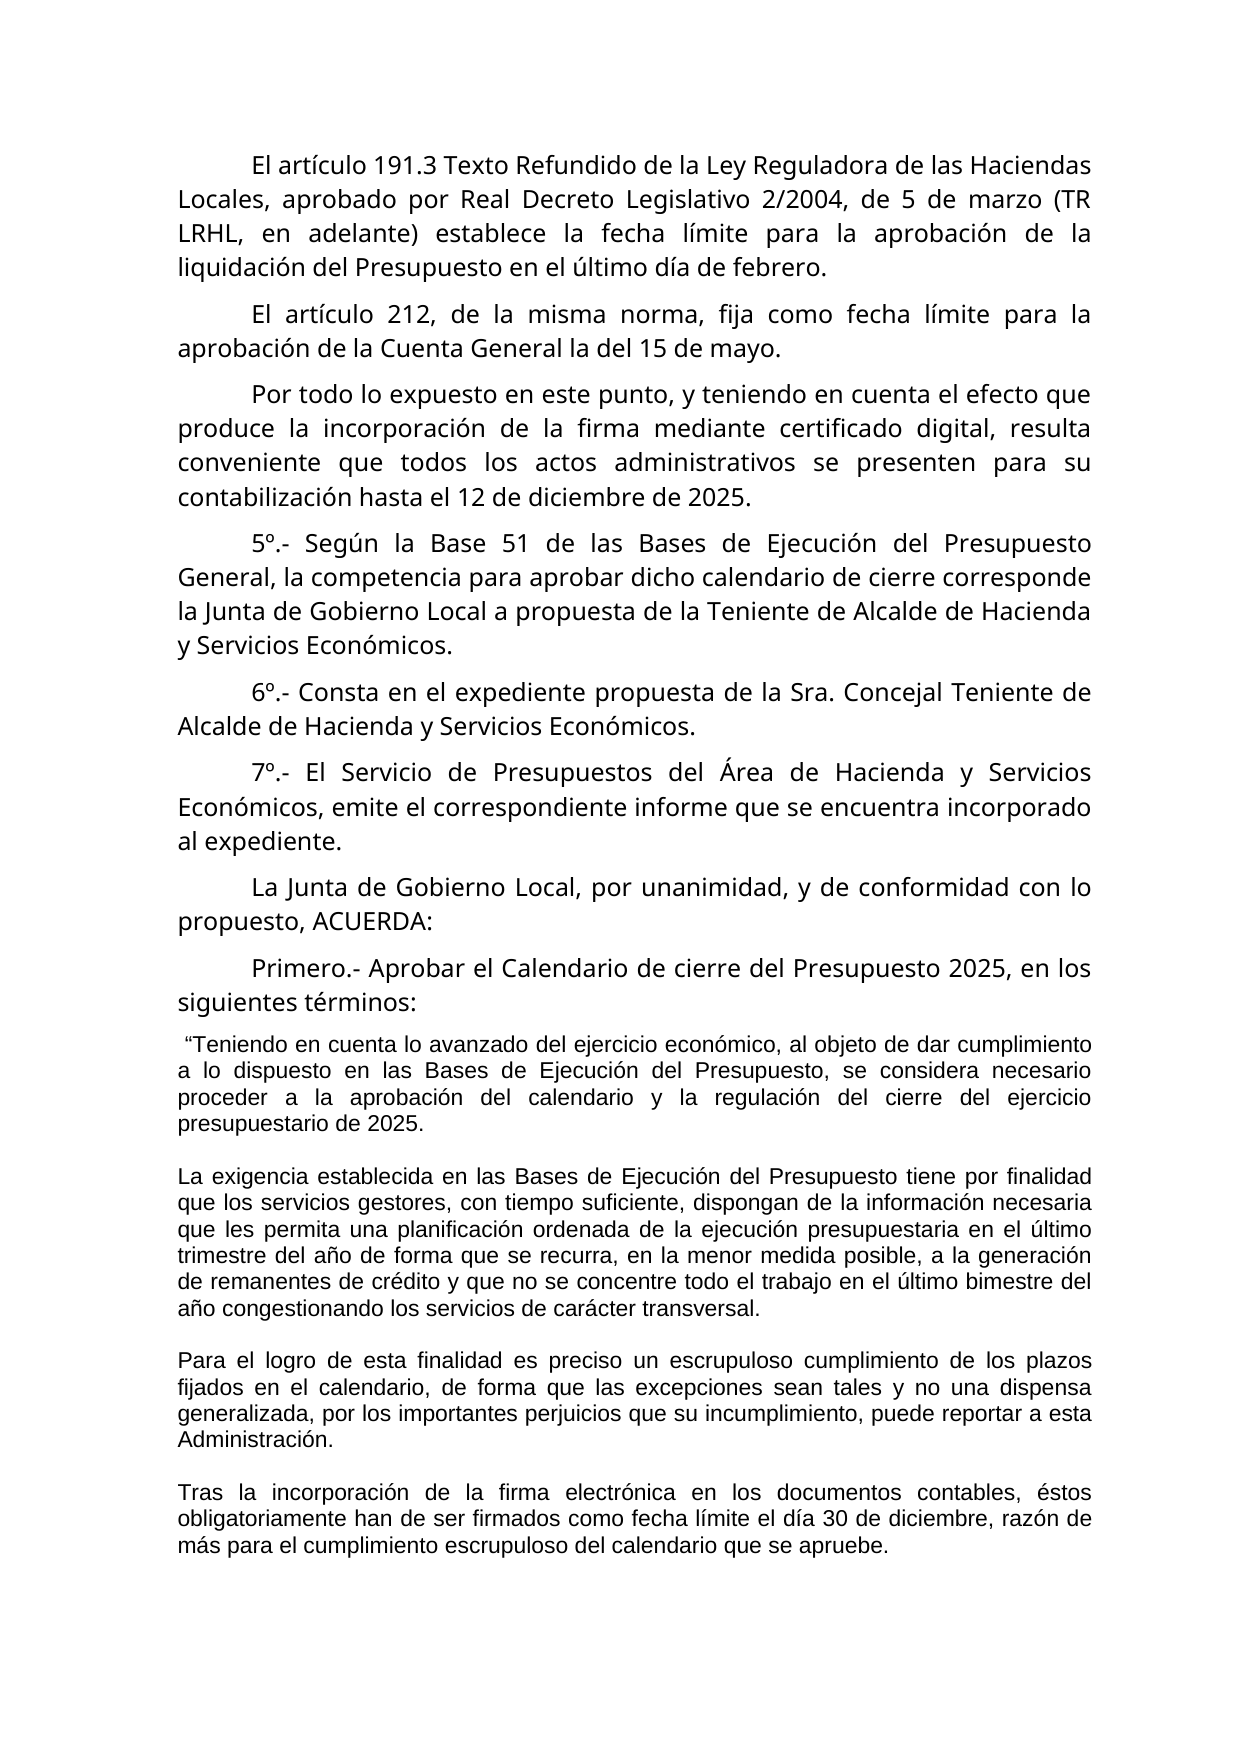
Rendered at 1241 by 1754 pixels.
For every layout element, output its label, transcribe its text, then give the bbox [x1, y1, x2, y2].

text 6º.- Consta en el expediente propuesta de la Sra. Concejal Teniente de Alcalde de Hacienda y Servicios Económicos. [177, 674, 1093, 743]
text Tras la incorporación de la firma electrónica en los documentos contables, éstos obligatoriamente han de ser firmados como fecha límite el día 30 de diciembre, razón de más para el cumplimiento escrupuloso del calendario que se apruebe. [177, 1479, 1093, 1558]
text Por todo lo expuesto en este punto, y teniendo en cuenta el efecto que produce la incorporación de la firma mediante certificado digital, resulta conveniente que todos los actos administrativos se presenten para su contabilización hasta el 12 de diciembre de 2025. [177, 377, 1093, 513]
text 5º.- Según la Base 51 de las Bases de Ejecución del Presupuesto General, la competencia para aprobar dicho calendario de cierre corresponde la Junta de Gobierno Local a propuesta de la Teniente de Alcalde de Hacienda y Servicios Económicos. [177, 526, 1093, 662]
text La Junta de Gobierno Local, por unanimidad, y de conformidad con lo propuesto, ACUERDA: [177, 870, 1093, 938]
text El artículo 212, de la misma norma, fija como fecha límite para la aprobación de la Cuenta General la del 15 de mayo. [177, 296, 1093, 364]
text Primero.- Aprobar el Calendario de cierre del Presupuesto 2025, en los siguientes términos: [177, 950, 1093, 1018]
text El artículo 191.3 Texto Refundido de la Ley Reguladora de las Haciendas Locales, aprobado por Real Decreto Legislativo 2/2004, de 5 de marzo (TR LRHL, en adelante) establece la fecha límite para la aprobación de la liquidación del Presupuesto en el último día de febrero. [177, 148, 1093, 284]
text Para el logro de esta finalidad es preciso un escrupuloso cumplimiento de los plazos fijados en el calendario, de forma que las excepciones sean tales y no una dispensa generalizada, por los importantes perjuicios que su incumplimiento, puede reportar a esta Administración. [177, 1347, 1093, 1453]
text La exigencia establecida en las Bases de Ejecución del Presupuesto tiene por finalidad que los servicios gestores, con tiempo suficiente, dispongan de la información necesaria que les permita una planificación ordenada de la ejecución presupuestaria en el último trimestre del año de forma que se recurra, en la menor medida posible, a la generación de remanentes de crédito y que no se concentre todo el trabajo en el último bimestre del año congestionando los servicios de carácter transversal. [177, 1163, 1093, 1321]
text “Teniendo en cuenta lo avanzado del ejercicio económico, al objeto de dar cumplimiento a lo dispuesto en las Bases de Ejecución del Presupuesto, se considera necesario proceder a la aprobación del calendario y la regulación del cierre del ejercicio presupuestario de 2025. [177, 1031, 1093, 1136]
text 7º.- El Servicio de Presupuestos del Área de Hacienda y Servicios Económicos, emite el correspondiente informe que se encuentra incorporado al expediente. [177, 755, 1093, 857]
